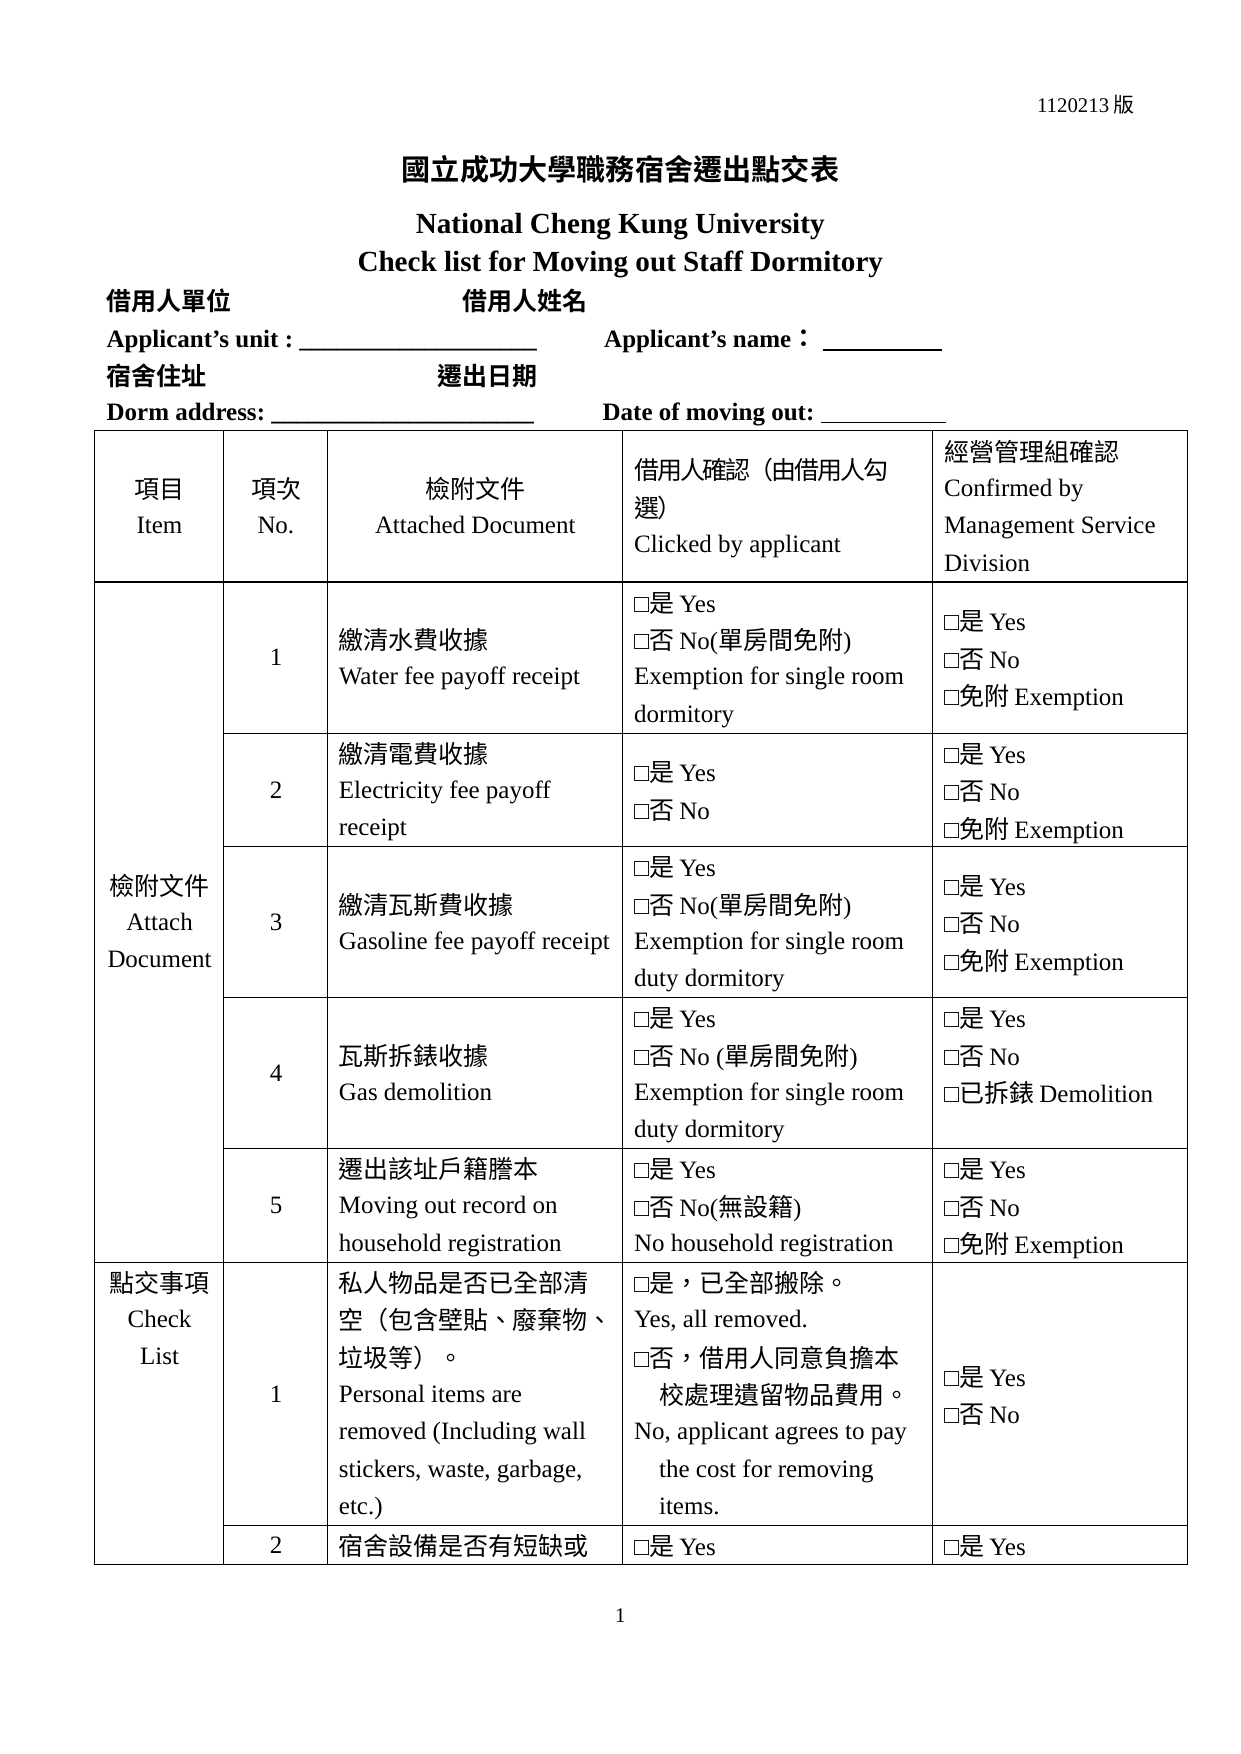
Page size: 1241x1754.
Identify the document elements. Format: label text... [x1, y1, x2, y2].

table_cell 繳清瓦斯費收據 Gasoline fee payoff receipt [328, 847, 622, 997]
table_cell □是Yes □否No □免附Exemption [933, 847, 1187, 997]
table_cell 1 [224, 583, 327, 732]
table_cell 5 [224, 1149, 327, 1262]
table_cell □是Yes [623, 1526, 932, 1564]
table_header 項次 No. [224, 431, 327, 581]
text 宿舍住址 遷出日期 [106, 355, 1134, 393]
table_header 檢附文件 Attached Document [328, 431, 622, 581]
table_cell 宿舍設備是否有短缺或 [328, 1526, 622, 1564]
table_cell 2 [224, 1526, 327, 1564]
table_cell □是Yes □否No □免附Exemption [933, 734, 1187, 846]
table_cell 瓦斯拆錶收據 Gas demolition [328, 998, 622, 1148]
table_cell 2 [224, 734, 327, 846]
table_cell 繳清水費收據 Water fee payoff receipt [328, 583, 622, 732]
table_cell 私人物品是否已全部清空（包含壁貼、廢棄物、垃圾等）。 Personal items are removed (Including wall stickers, waste, garbage, etc.) [328, 1263, 622, 1525]
text Dorm address: _____________________ Date of moving out: [106, 393, 1134, 430]
table_cell □是Yes □否No □免附Exemption [933, 1149, 1187, 1262]
table_header 項目 Item [95, 431, 223, 581]
table_cell □是Yes □否No [623, 734, 932, 846]
table_cell 4 [224, 998, 327, 1148]
text 借用人單位 借用人姓名 [106, 280, 1134, 318]
table_cell □是，已全部搬除。 Yes, all removed. □否，借用人同意負擔本校處理遺留物品費用。 No, applicant agrees to pay the cost for removing items. [623, 1263, 932, 1525]
table_cell □是Yes □否No □免附Exemption [933, 583, 1187, 732]
table_cell 3 [224, 847, 327, 997]
table_header 經營管理組確認 Confirmed by Management Service Division [933, 431, 1187, 581]
table_cell □是Yes [933, 1526, 1187, 1564]
text Check list for Moving out Staff Dormitory [106, 243, 1134, 280]
table_cell □是Yes □否No (單房間免附) Exemption for single room duty dormitory [623, 998, 932, 1148]
table_cell 繳清電費收據 Electricity fee payoff receipt [328, 734, 622, 846]
table_cell □是Yes □否No [933, 1263, 1187, 1525]
table_cell 1 [224, 1263, 327, 1525]
table_cell 檢附文件 Attach Document [95, 583, 223, 1262]
table_header 借用人確認（由借用人勾選） Clicked by applicant [623, 431, 932, 581]
table_cell □是Yes □否No □已拆錶Demolition [933, 998, 1187, 1148]
table_cell 遷出該址戶籍謄本 Moving out record on household registration [328, 1149, 622, 1262]
table_cell □是Yes □否No(單房間免附) Exemption for single room duty dormitory [623, 847, 932, 997]
text Applicant’s unit : ___________________ Applicant’s name： [106, 318, 1134, 355]
table_cell □是Yes □否No(單房間免附) Exemption for single room dormitory [623, 583, 932, 732]
table_cell □是Yes □否No(無設籍) No household registration [623, 1149, 932, 1262]
text National Cheng Kung University [106, 205, 1134, 243]
text 國立成功大學職務宿舍遷出點交表 [106, 130, 1134, 205]
table_cell 點交事項 Check List [95, 1263, 223, 1564]
